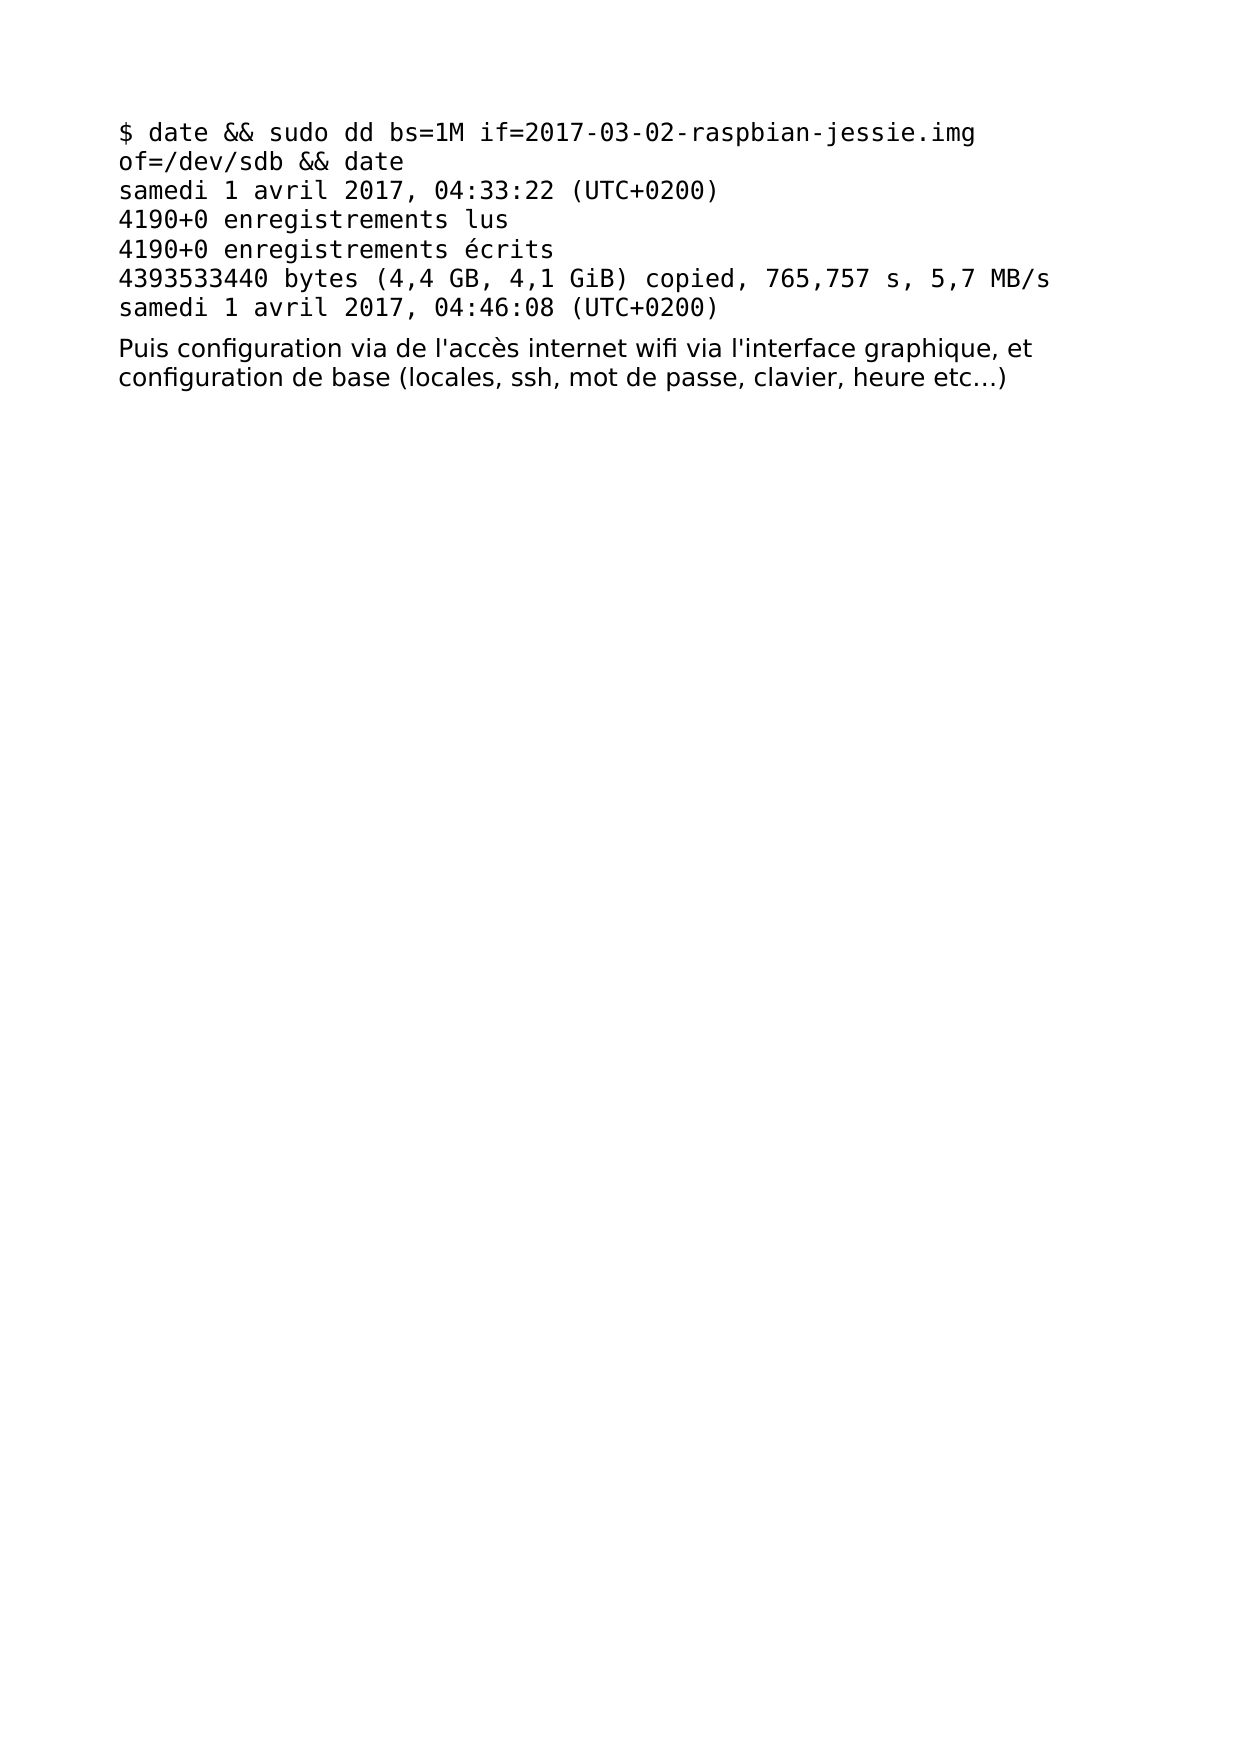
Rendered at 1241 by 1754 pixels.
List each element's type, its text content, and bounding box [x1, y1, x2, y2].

text Puis configuration via de l'accès internet wifi via l'interface graphique, et configuration de base (locales, ssh, mot de passe, clavier, heure etc…) [118, 334, 1122, 392]
text $ date && sudo dd bs=1M if=2017-03-02-raspbian-jessie.img of=/dev/sdb && date samedi 1 avril 2017, 04:33:22 (UTC+0200) 4190+0 enregistrements lus 4190+0 enregistrements écrits 4393533440 bytes (4,4 GB, 4,1 GiB) copied, 765,757 s, 5,7 MB/s samedi 1 avril 2017, 04:46:08 (UTC+0200) [118, 118, 1122, 322]
